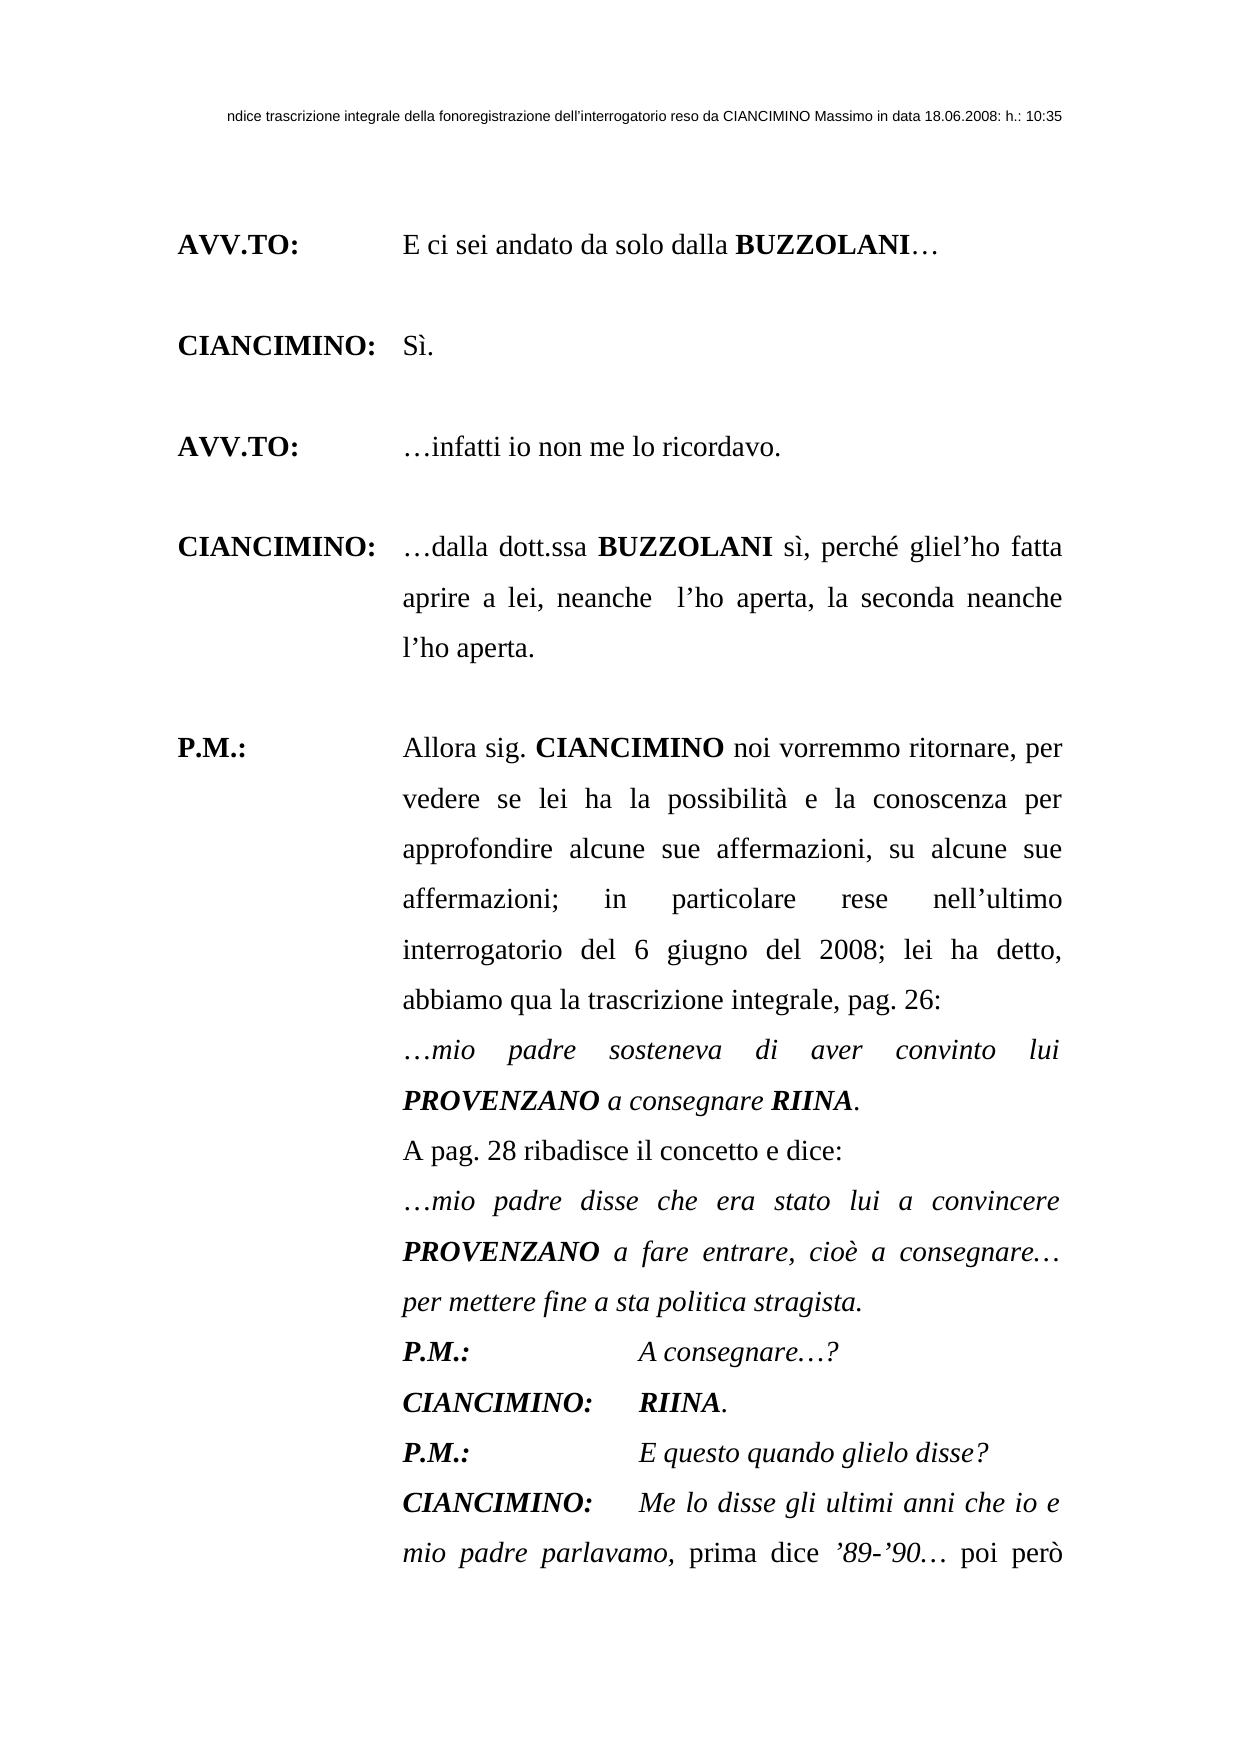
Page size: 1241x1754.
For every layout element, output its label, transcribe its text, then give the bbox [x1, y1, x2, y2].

text CIANCIMINO: …dalla dott.ssa BUZZOLANI sì, perché gliel’ho fatta aprire a lei, neanche l’ho aperta, la seconda neanche l’ho aperta. [177, 529, 1063, 663]
text CIANCIMINO: Me lo disse gli ultimi anni che io e mio padre parlavamo, prima dice ’89-’90… poi però [177, 1485, 1063, 1569]
text …mio padre sosteneva di aver convinto lui PROVENZANO a consegnare RIINA. [177, 1032, 1063, 1116]
text P.M.: Allora sig. CIANCIMINO noi vorremmo ritornare, per vedere se lei ha la possibilità e la conoscenza per approfondire alcune sue affermazioni, su alcune sue affermazioni; in particolare rese nell’ultimo interrogatorio del 6 giugno del 2008; lei ha detto, abbiamo qua la trascrizione integrale, pag. 26: [177, 731, 1063, 1016]
text P.M.: E questo quando glielo disse? [177, 1435, 1063, 1468]
text …mio padre disse che era stato lui a convincere PROVENZANO a fare entrare, cioè a consegnare… per mettere fine a sta politica stragista. [177, 1183, 1063, 1318]
text P.M.: A consegnare…? [177, 1334, 1063, 1368]
text A pag. 28 ribadisce il concetto e dice: [177, 1133, 1063, 1167]
text CIANCIMINO: Sì. [177, 328, 1063, 362]
text AVV.TO: …infatti io non me lo ricordavo. [177, 429, 1063, 462]
text CIANCIMINO: RIINA. [177, 1385, 1063, 1418]
text AVV.TO: E ci sei andato da solo dalla BUZZOLANI… [177, 227, 1063, 261]
